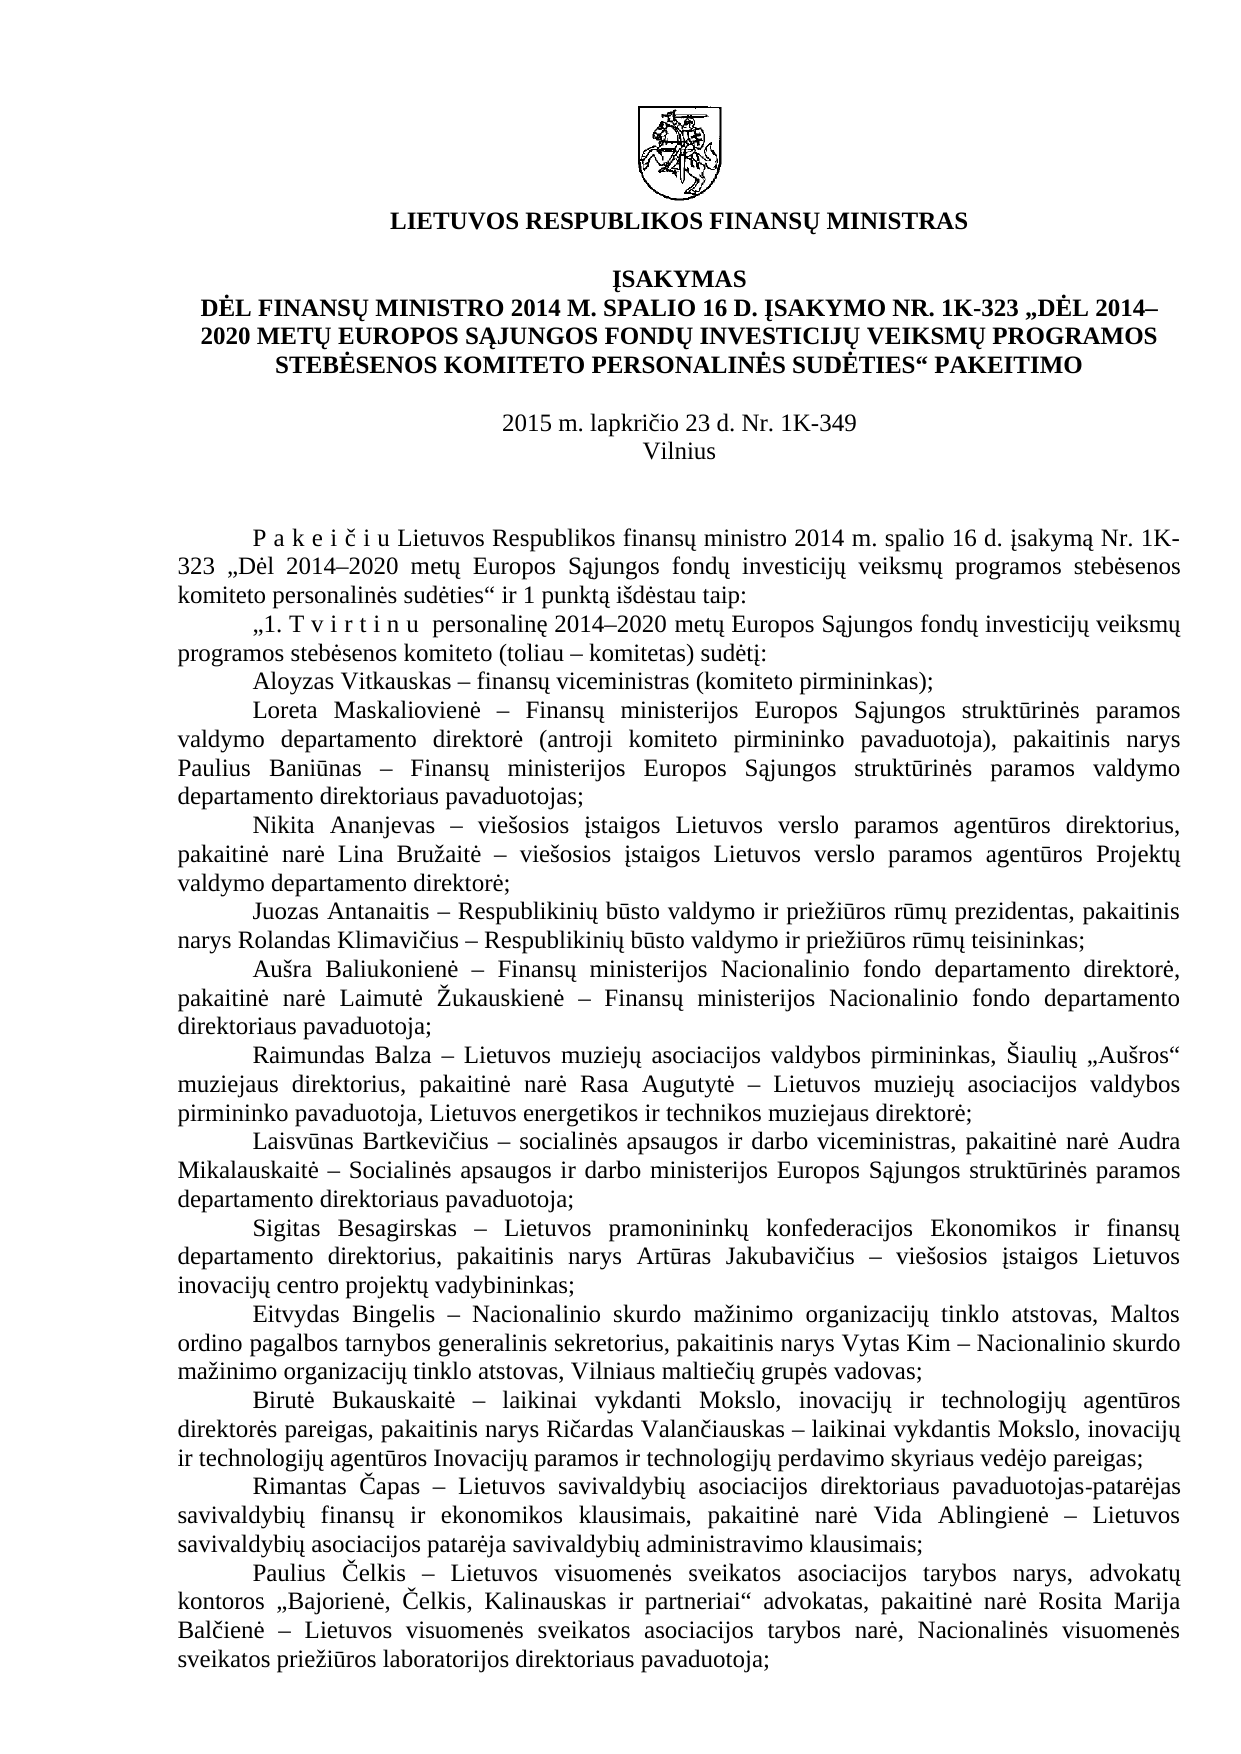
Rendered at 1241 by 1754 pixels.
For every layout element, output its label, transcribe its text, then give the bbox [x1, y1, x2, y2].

text Sigitas Besagirskas – Lietuvos pramonininkų konfederacijos Ekonomikos ir finansų departamento direktorius, pakaitinis narys Artūras Jakubavičius – viešosios įstaigos Lietuvos inovacijų centro projektų vadybininkas; [177, 1213, 1181, 1299]
text Rimantas Čapas – Lietuvos savivaldybių asociacijos direktoriaus pavaduotojas-patarėjas savivaldybių finansų ir ekonomikos klausimais, pakaitinė narė Vida Ablingienė – Lietuvos savivaldybių asociacijos patarėja savivaldybių administravimo klausimais; [177, 1471, 1181, 1558]
text ĮSAKYMAS [177, 264, 1181, 293]
text Nikita Ananjevas – viešosios įstaigos Lietuvos verslo paramos agentūros direktorius, pakaitinė narė Lina Bružaitė – viešosios įstaigos Lietuvos verslo paramos agentūros Projektų valdymo departamento direktorė; [177, 810, 1181, 896]
text Aušra Baliukonienė – Finansų ministerijos Nacionalinio fondo departamento direktorė, pakaitinė narė Laimutė Žukauskienė – Finansų ministerijos Nacionalinio fondo departamento direktoriaus pavaduotoja; [177, 954, 1181, 1040]
text DĖL FINANSŲ MINISTRO 2014 M. SPALIO 16 D. ĮSAKYMO NR. 1K-323 „DĖL 2014–2020 METŲ EUROPOS SĄJUNGOS FONDŲ INVESTICIJŲ VEIKSMŲ PROGRAMOS STEBĖSENOS KOMITETO PERSONALINĖS SUDĖTIES“ PAKEITIMO [177, 293, 1181, 379]
text Raimundas Balza – Lietuvos muziejų asociacijos valdybos pirmininkas, Šiaulių „Aušros“ muziejaus direktorius, pakaitinė narė Rasa Augutytė – Lietuvos muziejų asociacijos valdybos pirmininko pavaduotoja, Lietuvos energetikos ir technikos muziejaus direktorė; [177, 1040, 1181, 1126]
text Juozas Antanaitis – Respublikinių būsto valdymo ir priežiūros rūmų prezidentas, pakaitinis narys Rolandas Klimavičius – Respublikinių būsto valdymo ir priežiūros rūmų teisininkas; [177, 896, 1181, 954]
text Vilnius [177, 436, 1181, 465]
text „1. T v i r t i n u personalinę 2014–2020 metų Europos Sąjungos fondų investicijų veiksmų programos stebėsenos komiteto (toliau – komitetas) sudėtį: [177, 609, 1181, 666]
text Loreta Maskaliovienė – Finansų ministerijos Europos Sąjungos struktūrinės paramos valdymo departamento direktorė (antroji komiteto pirmininko pavaduotoja), pakaitinis narys Paulius Baniūnas – Finansų ministerijos Europos Sąjungos struktūrinės paramos valdymo departamento direktoriaus pavaduotojas; [177, 695, 1181, 810]
text LIETUVOS RESPUBLIKOS FINANSŲ MINISTRAS [177, 206, 1181, 235]
text Paulius Čelkis – Lietuvos visuomenės sveikatos asociacijos tarybos narys, advokatų kontoros „Bajorienė, Čelkis, Kalinauskas ir partneriai“ advokatas, pakaitinė narė Rosita Marija Balčienė – Lietuvos visuomenės sveikatos asociacijos tarybos narė, Nacionalinės visuomenės sveikatos priežiūros laboratorijos direktoriaus pavaduotoja; [177, 1558, 1181, 1673]
text Birutė Bukauskaitė – laikinai vykdanti Mokslo, inovacijų ir technologijų agentūros direktorės pareigas, pakaitinis narys Ričardas Valančiauskas – laikinai vykdantis Mokslo, inovacijų ir technologijų agentūros Inovacijų paramos ir technologijų perdavimo skyriaus vedėjo pareigas; [177, 1385, 1181, 1471]
text Aloyzas Vitkauskas – finansų viceministras (komiteto pirmininkas); [177, 666, 1181, 695]
text Eitvydas Bingelis – Nacionalinio skurdo mažinimo organizacijų tinklo atstovas, Maltos ordino pagalbos tarnybos generalinis sekretorius, pakaitinis narys Vytas Kim – Nacionalinio skurdo mažinimo organizacijų tinklo atstovas, Vilniaus maltiečių grupės vadovas; [177, 1299, 1181, 1385]
text P a k e i č i u Lietuvos Respublikos finansų ministro 2014 m. spalio 16 d. įsakymą Nr. 1K-323 „Dėl 2014–2020 metų Europos Sąjungos fondų investicijų veiksmų programos stebėsenos komiteto personalinės sudėties“ ir 1 punktą išdėstau taip: [177, 523, 1181, 609]
text 2015 m. lapkričio 23 d. Nr. 1K-349 [177, 408, 1181, 436]
text Laisvūnas Bartkevičius – socialinės apsaugos ir darbo viceministras, pakaitinė narė Audra Mikalauskaitė – Socialinės apsaugos ir darbo ministerijos Europos Sąjungos struktūrinės paramos departamento direktoriaus pavaduotoja; [177, 1126, 1181, 1213]
